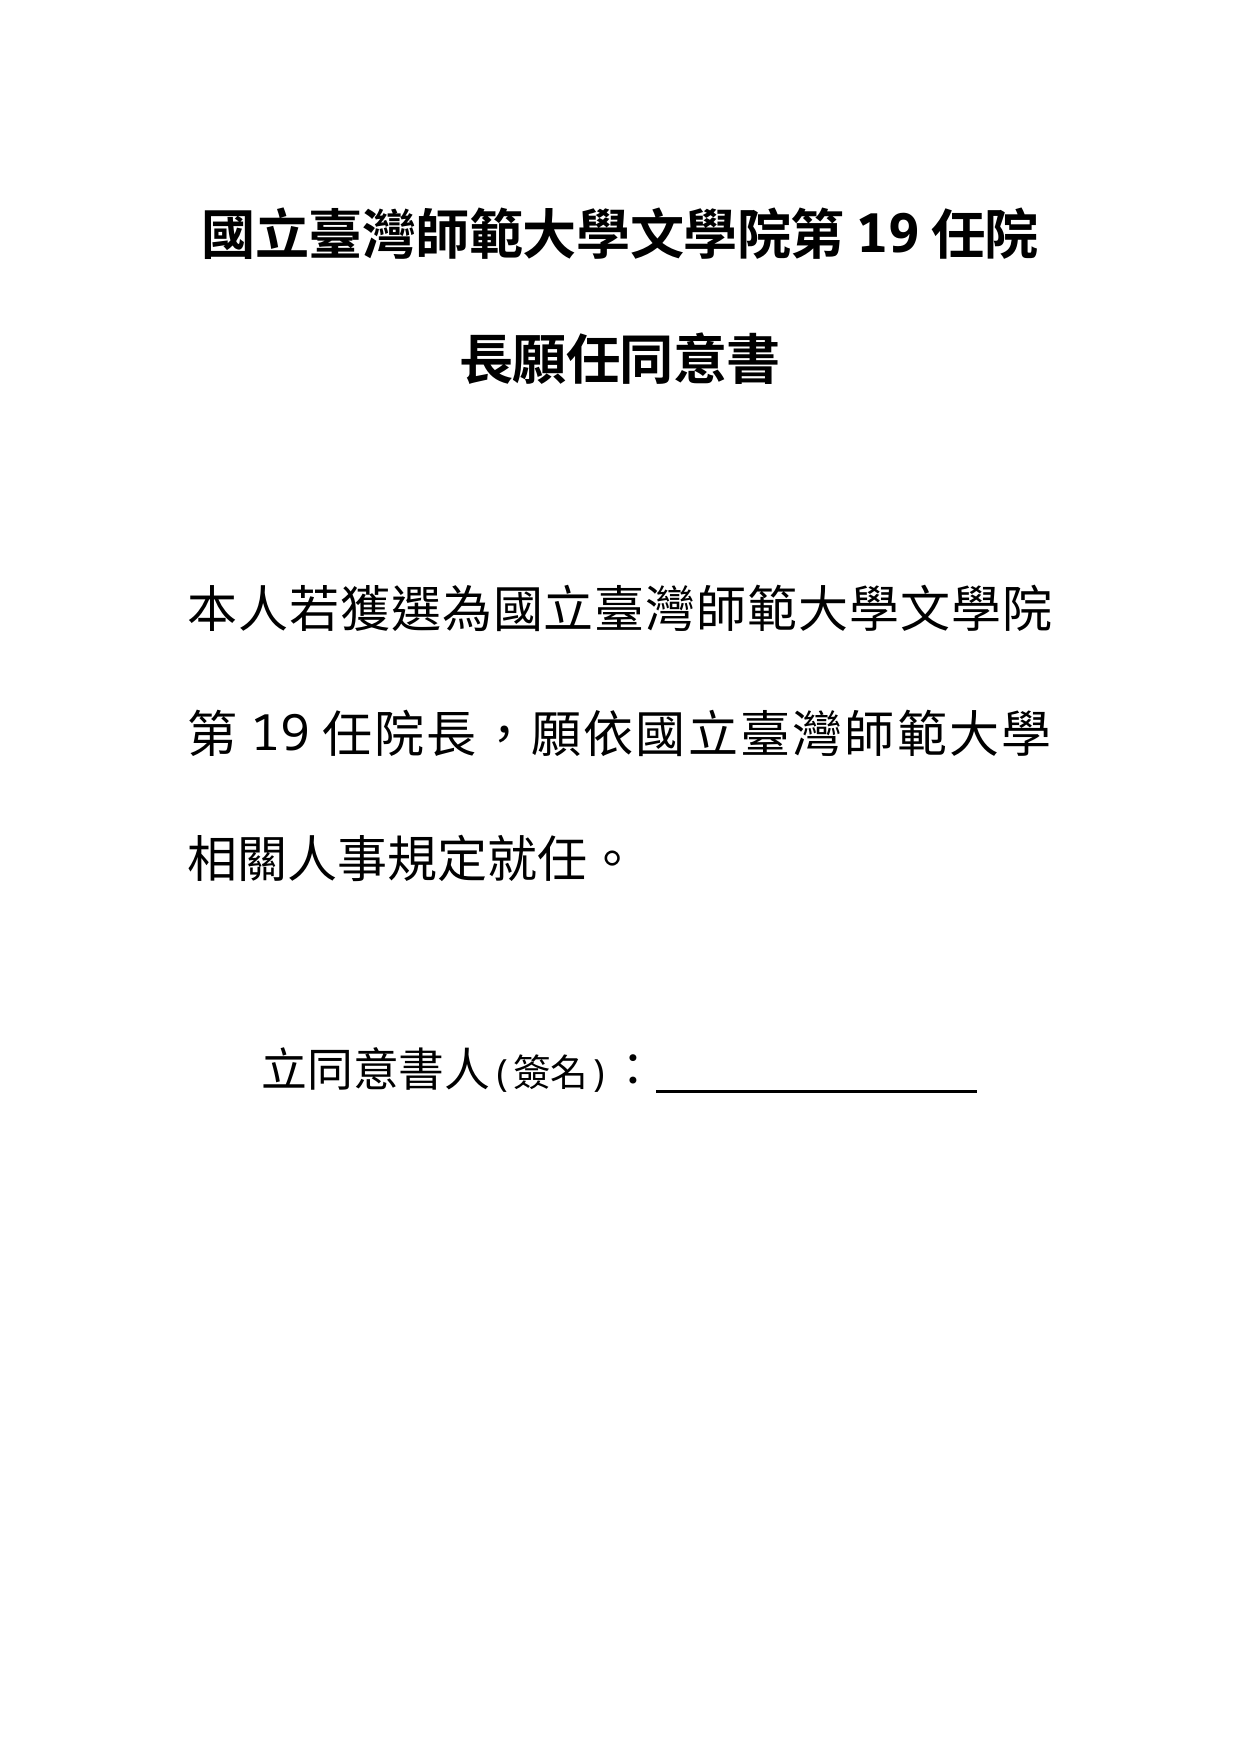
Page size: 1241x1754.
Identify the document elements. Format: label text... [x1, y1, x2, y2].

text 國立臺灣師範大學文學院第19任院長願任同意書 [187, 158, 1053, 408]
text 本人若獲選為國立臺灣師範大學文學院第19任院長，願依國立臺灣師範大學相關人事規定就任。 [187, 533, 1053, 908]
text 立同意書人(簽名)： [187, 1033, 1053, 1099]
